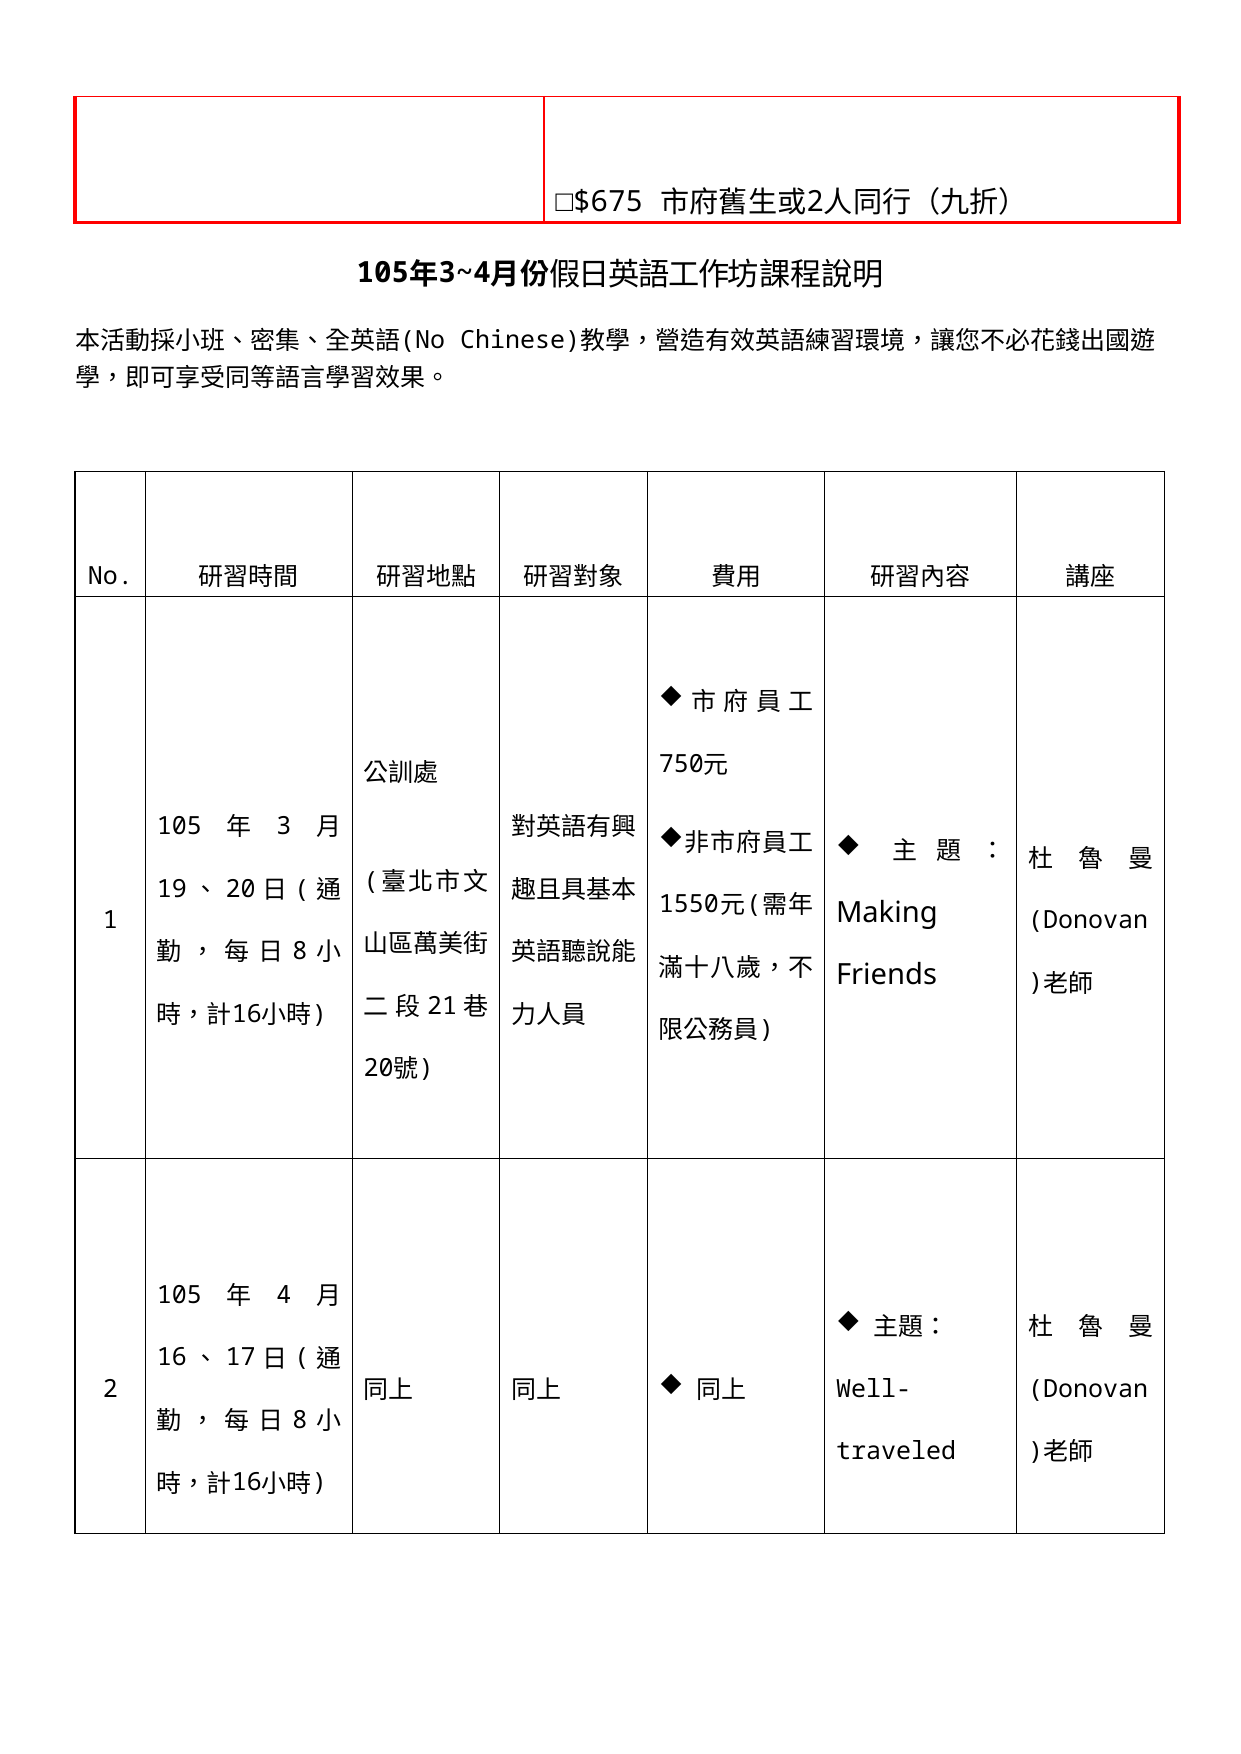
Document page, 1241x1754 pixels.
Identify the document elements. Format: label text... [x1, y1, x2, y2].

table_cell 同上 [353, 1159, 499, 1533]
table_cell □$675 市府舊生或2人同行（九折） [545, 97, 1177, 221]
table_cell 公訓處 (臺北市文山區萬美街二段21巷20號) [353, 597, 499, 1158]
table_header 費用 [648, 472, 824, 596]
table_cell 同上 [648, 1159, 824, 1533]
text 本活動採小班、密集、全英語(No Chinese)教學，營造有效英語練習環境，讓您不必花錢出國遊學，即可享受同等語言學習效果。 [75, 319, 1165, 394]
table_cell 105年3月19、20日(通勤，每日8小時，計16小時) [146, 597, 352, 1158]
table_header 研習時間 [146, 472, 352, 596]
table_header 講座 [1017, 472, 1164, 596]
table_cell 杜魯曼(Donovan)老師 [1017, 597, 1164, 1158]
table_header 研習地點 [353, 472, 499, 596]
table_cell 主題：Making Friends [825, 597, 1016, 1158]
table_header 研習對象 [500, 472, 647, 596]
text 105年3~4月份假日英語工作坊課程說明 [75, 249, 1165, 294]
table_cell 對英語有興趣且具基本英語聽說能力人員 [500, 597, 647, 1158]
table_cell 杜魯曼(Donovan)老師 [1017, 1159, 1164, 1533]
table_cell 同上 [500, 1159, 647, 1533]
table_cell [77, 97, 543, 221]
table_header 研習內容 [825, 472, 1016, 596]
table_cell 1 [76, 597, 145, 1158]
table_header No. [76, 472, 145, 596]
table_cell 105年4月16、17日(通勤，每日8小時，計16小時) [146, 1159, 352, 1533]
table_cell 主題： Well-traveled [825, 1159, 1016, 1533]
table_cell 2 [76, 1159, 145, 1533]
table_cell 市府員工750元 非市府員工1550元(需年滿十八歲，不限公務員) [648, 597, 824, 1158]
